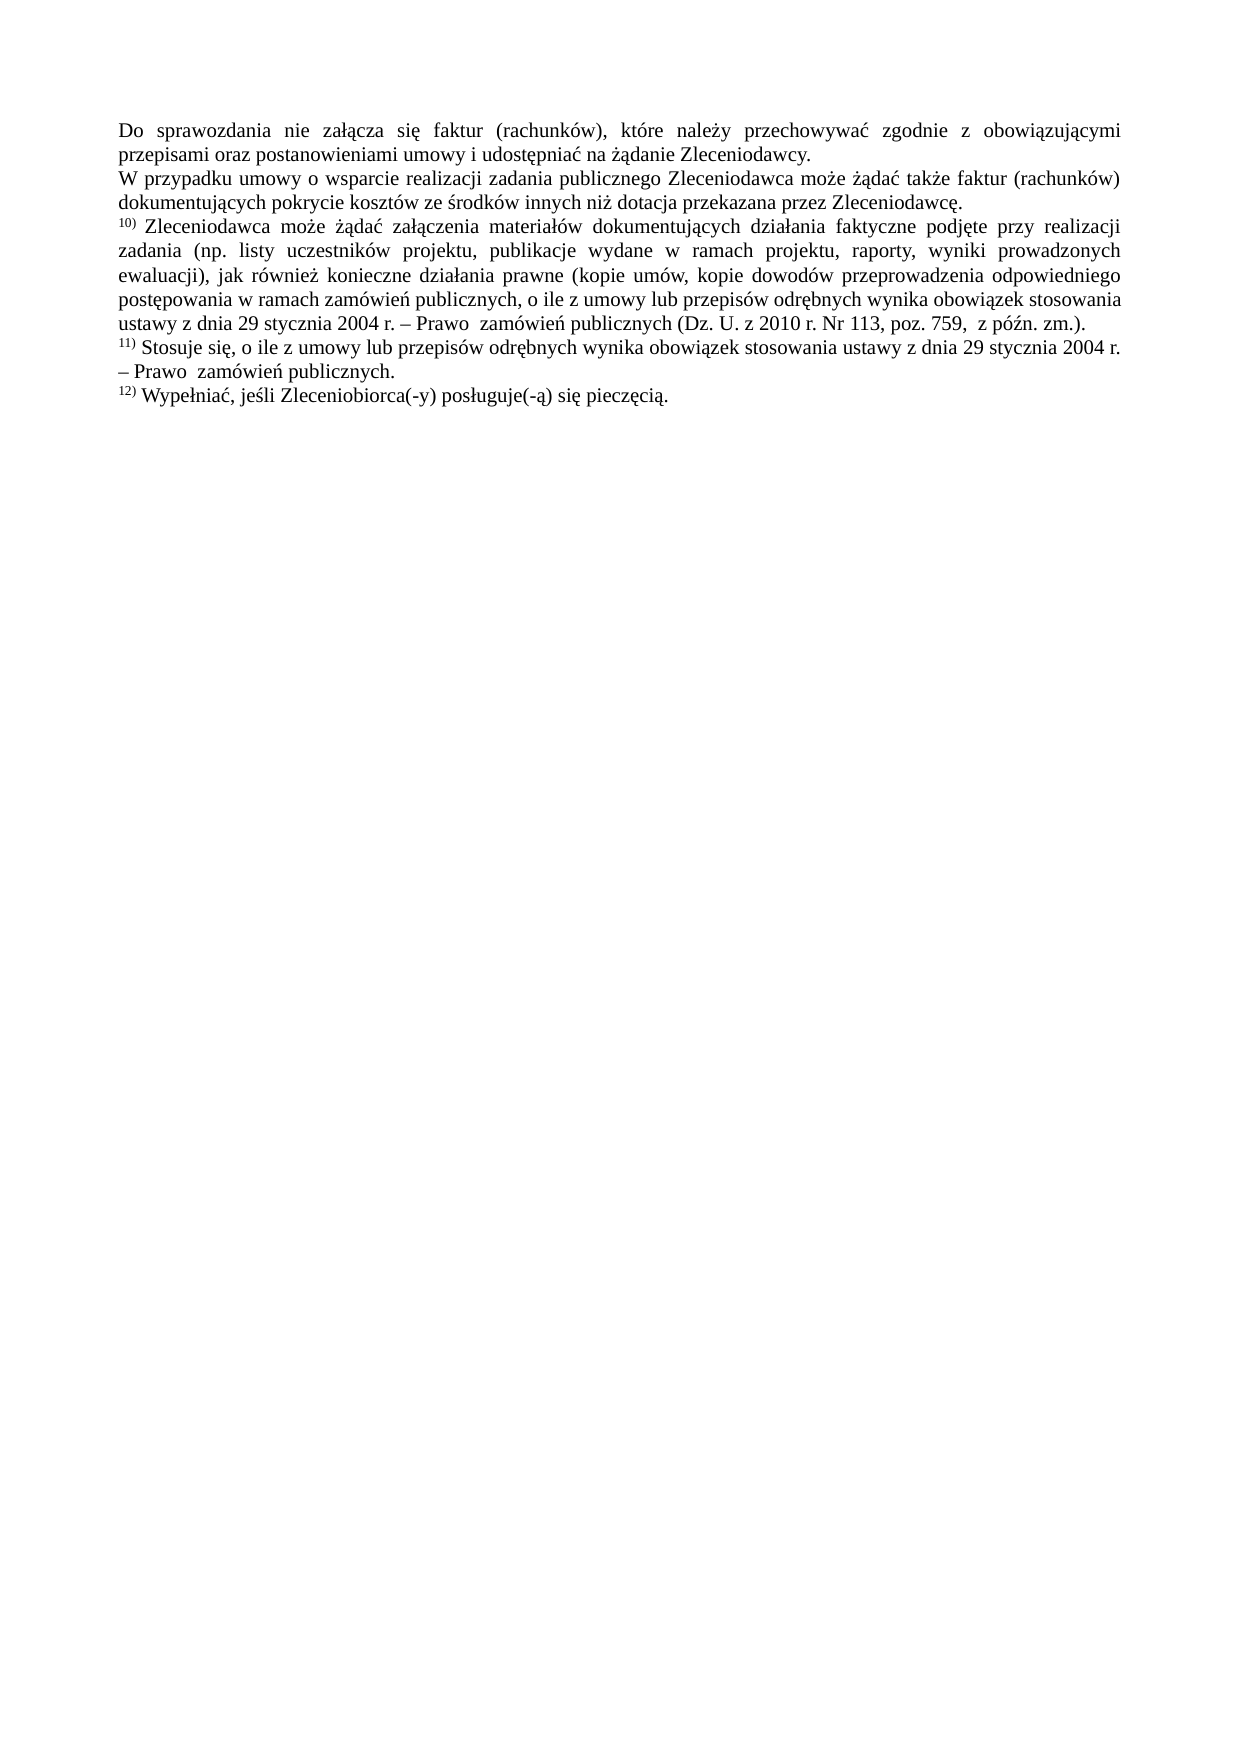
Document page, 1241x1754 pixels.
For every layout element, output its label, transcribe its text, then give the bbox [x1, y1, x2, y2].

subtitle W przypadku umowy o wsparcie realizacji zadania publicznego Zleceniodawca może żądać także faktur (rachunków) dokumentujących pokrycie kosztów ze środków innych niż dotacja przekazana przez Zleceniodawcę. [118, 166, 1122, 214]
text 11) Stosuje się, o ile z umowy lub przepisów odrębnych wynika obowiązek stosowania ustawy z dnia 29 stycznia 2004 r. – Prawo zamówień publicznych. [118, 335, 1122, 383]
subtitle Do sprawozdania nie załącza się faktur (rachunków), które należy przechowywać zgodnie z obowiązującymi przepisami oraz postanowieniami umowy i udostępniać na żądanie Zleceniodawcy. [118, 118, 1122, 166]
subtitle 10) Zleceniodawca może żądać załączenia materiałów dokumentujących działania faktyczne podjęte przy realizacji zadania (np. listy uczestników projektu, publikacje wydane w ramach projektu, raporty, wyniki prowadzonych ewaluacji), jak również konieczne działania prawne (kopie umów, kopie dowodów przeprowadzenia odpowiedniego postępowania w ramach zamówień publicznych, o ile z umowy lub przepisów odrębnych wynika obowiązek stosowania ustawy z dnia 29 stycznia 2004 r. – Prawo zamówień publicznych (Dz. U. z 2010 r. Nr 113, poz. 759, z późn. zm.). [118, 214, 1122, 335]
text 12) Wypełniać, jeśli Zleceniobiorca(-y) posługuje(-ą) się pieczęcią. [118, 383, 1122, 407]
